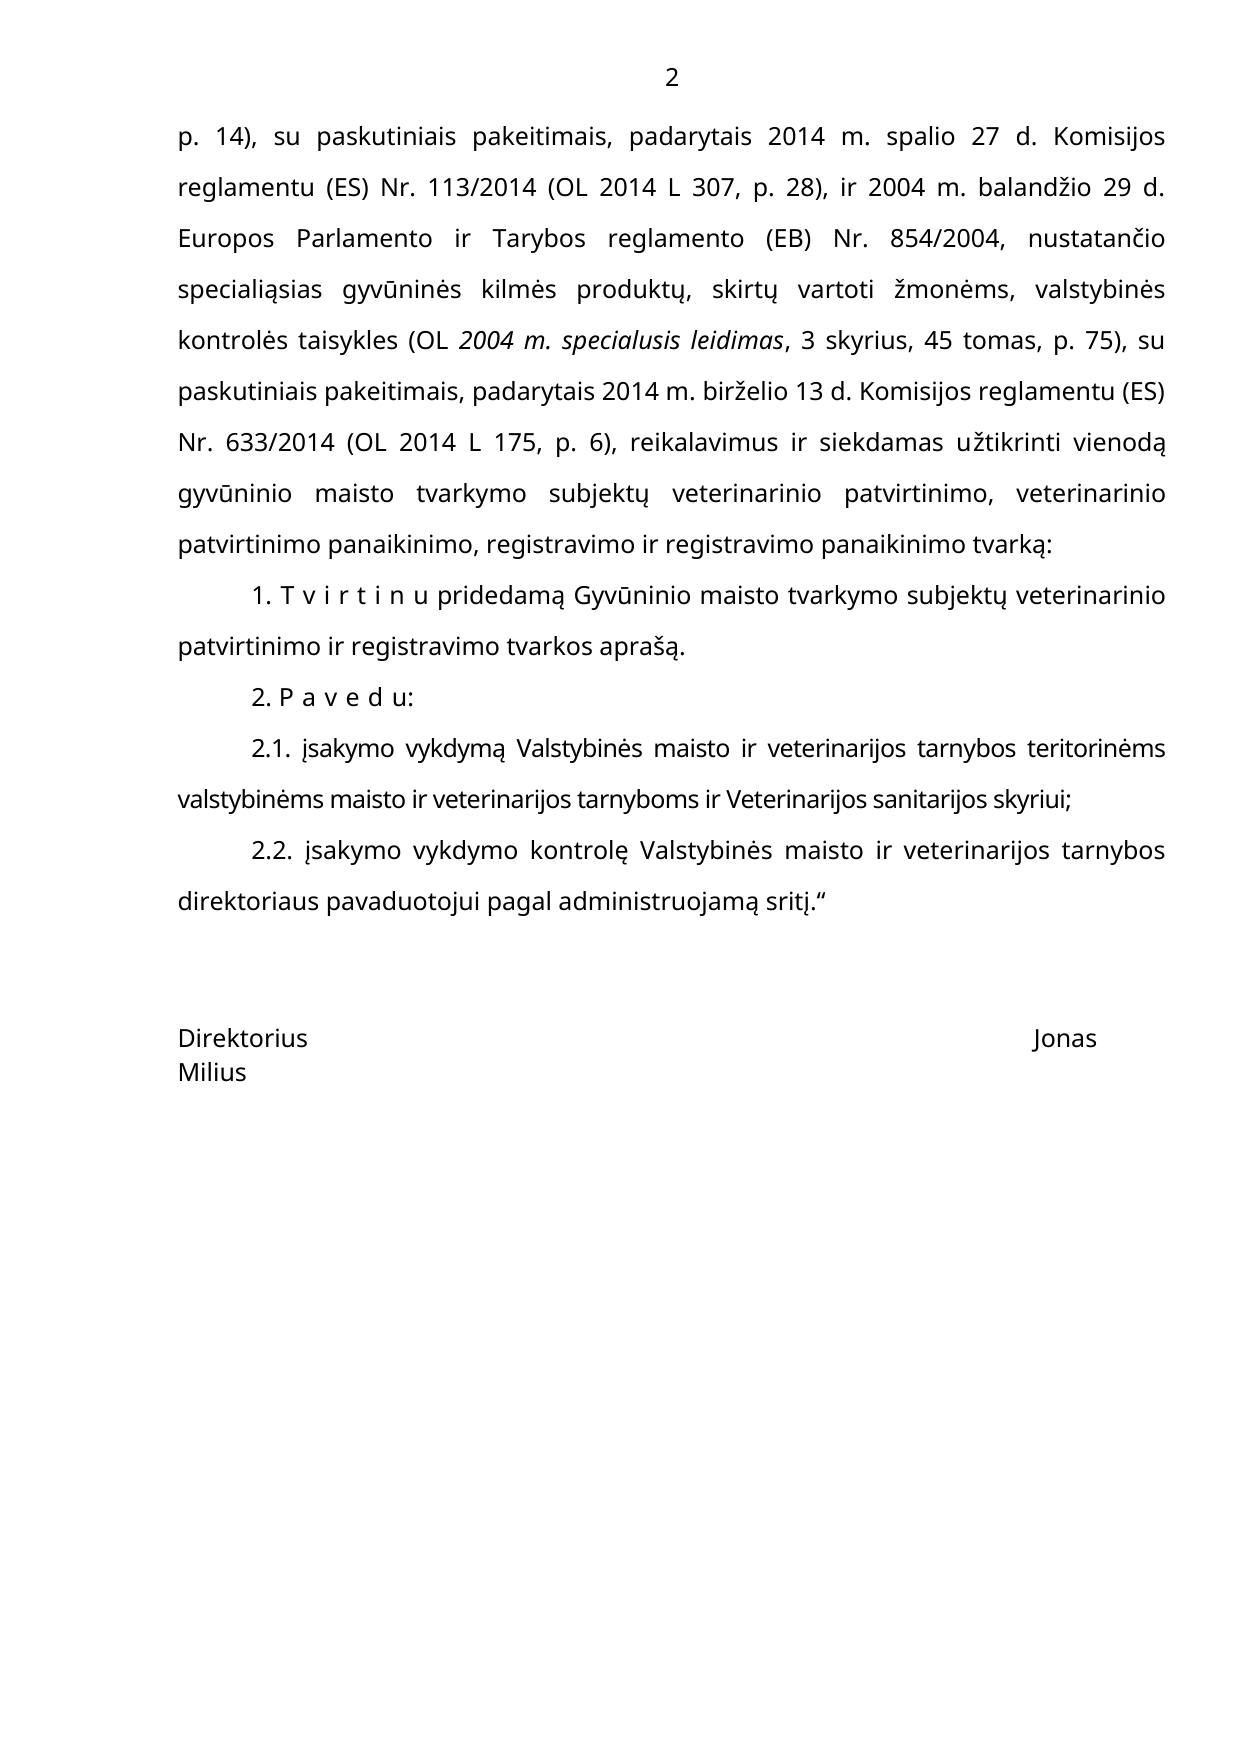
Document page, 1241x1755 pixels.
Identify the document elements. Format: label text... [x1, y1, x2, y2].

text 2.1. įsakymo vykdymą Valstybinės maisto ir veterinarijos tarnybos teritorinėms valstybinėms maisto ir veterinarijos tarnyboms ir Veterinarijos sanitarijos skyriui; [177, 731, 1167, 816]
text 2.2. įsakymo vykdymo kontrolę Valstybinės maisto ir veterinarijos tarnybos direktoriaus pavaduotojui pagal administruojamą sritį.“ [177, 833, 1167, 918]
text 2. Pavedu: [177, 679, 1167, 714]
text Direktorius Jonas Milius [177, 1021, 1167, 1089]
text 1. Tvirtinu pridedamą Gyvūninio maisto tvarkymo subjektų veterinarinio patvirtinimo ir registravimo tvarkos aprašą. [177, 577, 1167, 663]
text p. 14), su paskutiniais pakeitimais, padarytais 2014 m. spalio 27 d. Komisijos reglamentu (ES) Nr. 113/2014 (OL 2014 L 307, p. 28), ir 2004 m. balandžio 29 d. Europos Parlamento ir Tarybos reglamento (EB) Nr. 854/2004, nustatančio specialiąsias gyvūninės kilmės produktų, skirtų vartoti žmonėms, valstybinės kontrolės taisykles (OL 2004 m. specialusis leidimas, 3 skyrius, 45 tomas, p. 75), su paskutiniais pakeitimais, padarytais 2014 m. birželio 13 d. Komisijos reglamentu (ES) Nr. 633/2014 (OL 2014 L 175, p. 6), reikalavimus ir siekdamas užtikrinti vienodą gyvūninio maisto tvarkymo subjektų veterinarinio patvirtinimo, veterinarinio patvirtinimo panaikinimo, registravimo ir registravimo panaikinimo tvarką: [177, 118, 1167, 561]
